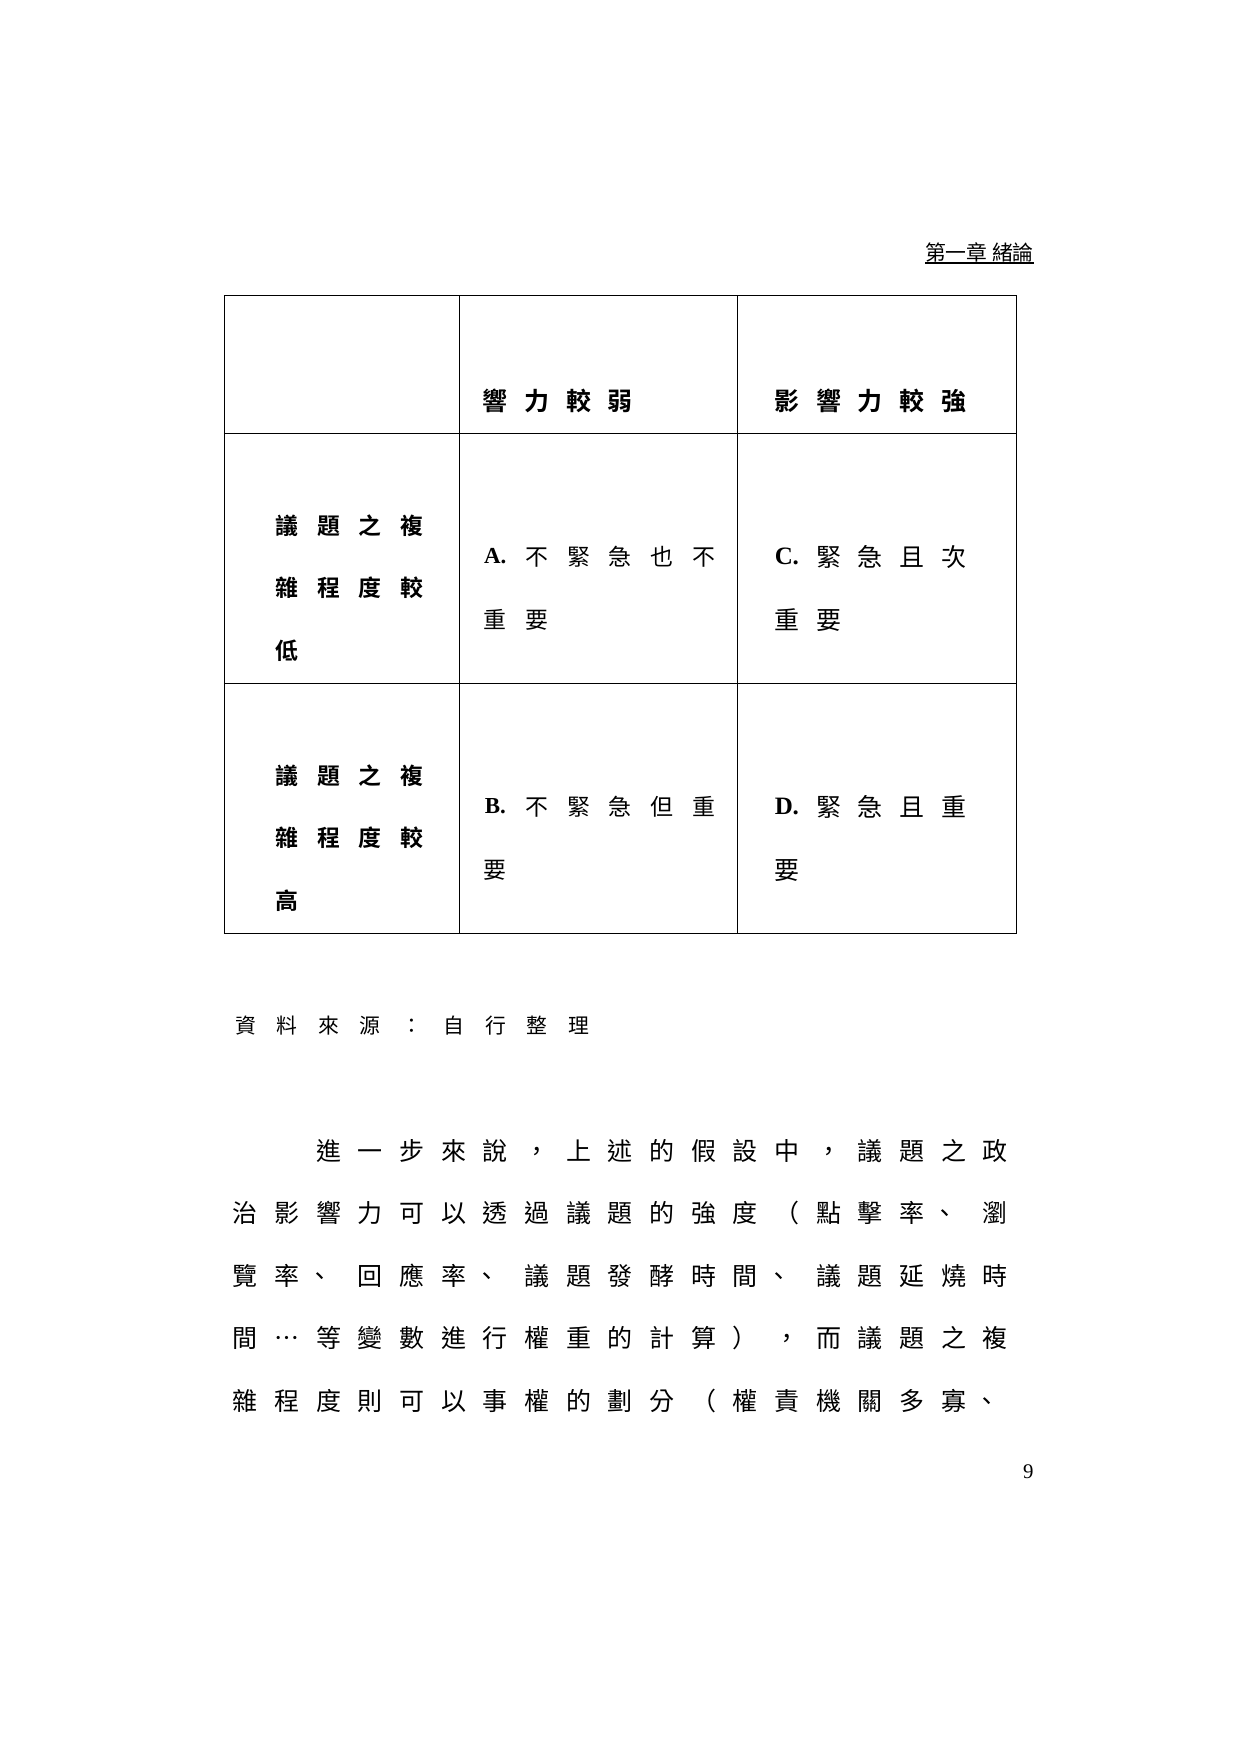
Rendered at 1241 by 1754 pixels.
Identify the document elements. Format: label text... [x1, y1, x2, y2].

table_header 影響力較強 [738, 296, 1016, 433]
text 資料來源：自行整理 [224, 983, 1016, 1045]
table_cell C.緊急且次重要 [738, 434, 1016, 683]
table_cell 議題之複雜程度較低 [225, 434, 459, 683]
table_cell B.不緊急但重要 [460, 684, 737, 933]
text 進一步來說，上述的假設中，議題之政治影響力可以透過議題的強度（點擊率、瀏覽率、回應率、議題發酵時間、議題延燒時間…等變數進行權重的計算），而議題之複雜程度則可以事權的劃分（權責機關多寡、 [224, 1108, 1016, 1420]
table_cell A.不緊急也不重要 [460, 434, 737, 683]
table_cell 議題之複雜程度較高 [225, 684, 459, 933]
table_header [225, 296, 459, 433]
table_header 響力較弱 [460, 296, 737, 433]
table_cell D.緊急且重要 [738, 684, 1016, 933]
